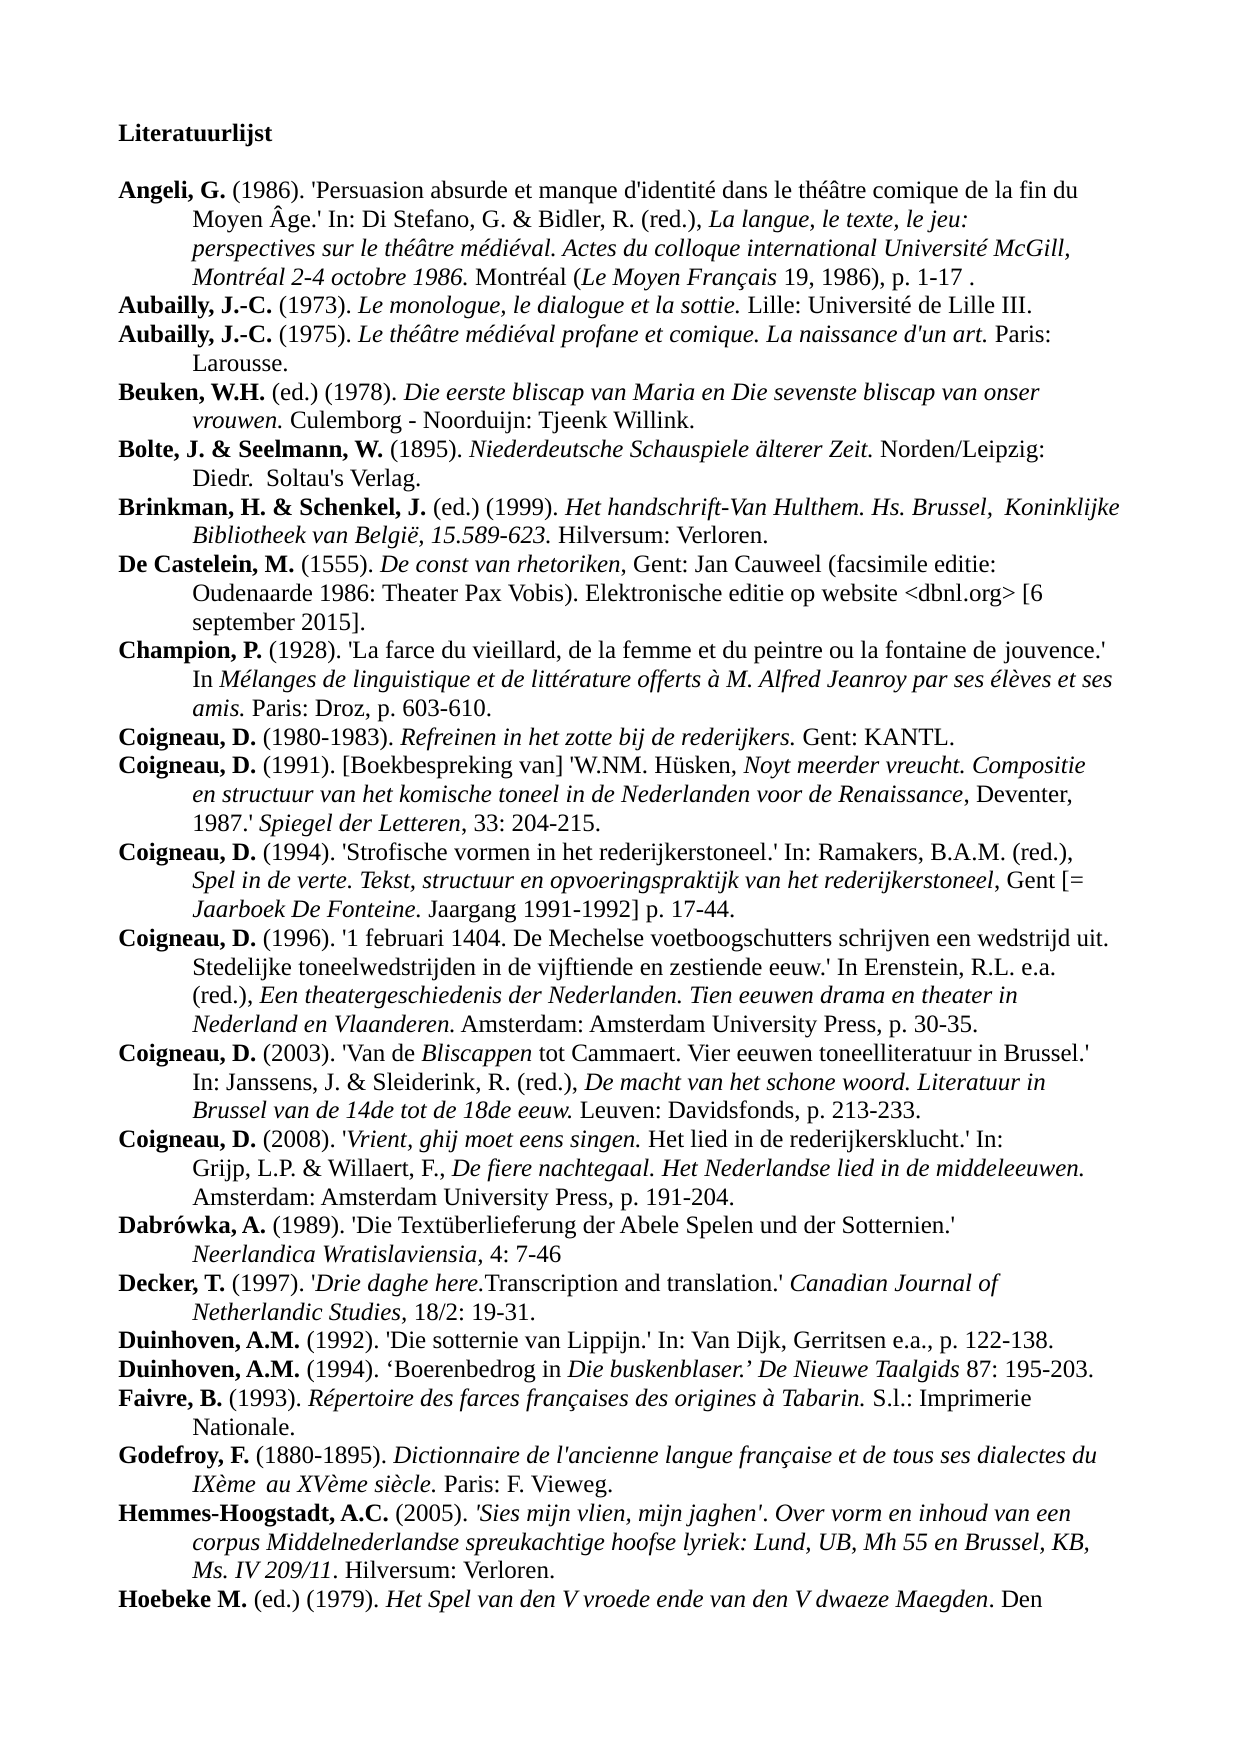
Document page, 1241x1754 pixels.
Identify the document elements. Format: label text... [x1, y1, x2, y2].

text Angeli, G. (1986). 'Persuasion absurde et manque d'identité dans le théâtre comique de la fin du Moyen Âge.' In: Di Stefano, G. & Bidler, R. (red.), La langue, le texte, le jeu: perspectives sur le théâtre médiéval. Actes du colloque international Université McGill, Montréal 2-4 octobre 1986. Montréal (Le Moyen Français 19, 1986), p. 1-17 . [118, 176, 1122, 291]
text Coigneau, D. (1980-1983). Refreinen in het zotte bij de rederijkers. Gent: KANTL. [118, 722, 1122, 751]
text Coigneau, D. (2003). 'Van de Bliscappen tot Cammaert. Vier eeuwen toneelliteratuur in Brussel.' In: Janssens, J. & Sleiderink, R. (red.), De macht van het schone woord. Literatuur in Brussel van de 14de tot de 18de eeuw. Leuven: Davidsfonds, p. 213-233. [118, 1038, 1122, 1124]
text Duinhoven, A.M. (1992). 'Die sotternie van Lippijn.' In: Van Dijk, Gerritsen e.a., p. 122-138. [118, 1326, 1122, 1354]
text Beuken, W.H. (ed.) (1978). Die eerste bliscap van Maria en Die sevenste bliscap van onser vrouwen. Culemborg - Noorduijn: Tjeenk Willink. [118, 377, 1122, 434]
text Coigneau, D. (2008). 'Vrient, ghij moet eens singen. Het lied in de rederijkersklucht.' In: Grijp, L.P. & Willaert, F., De fiere nachtegaal. Het Nederlandse lied in de middeleeuwen. Amsterdam: Amsterdam University Press, p. 191-204. [118, 1124, 1122, 1211]
text Bolte, J. & Seelmann, W. (1895). Niederdeutsche Schauspiele älterer Zeit. Norden/Leipzig: Diedr. Soltau's Verlag. [118, 434, 1122, 492]
text Aubailly, J.-C. (1973). Le monologue, le dialogue et la sottie. Lille: Université de Lille III. [118, 291, 1122, 319]
text Hemmes-Hoogstadt, A.C. (2005). 'Sies mijn vlien, mijn jaghen'. Over vorm en inhoud van een corpus Middelnederlandse spreukachtige hoofse lyriek: Lund, UB, Mh 55 en Brussel, KB, Ms. IV 209/11. Hilversum: Verloren. [118, 1498, 1122, 1584]
text Godefroy, F. (1880-1895). Dictionnaire de l'ancienne langue française et de tous ses dialectes du IXème au XVème siècle. Paris: F. Vieweg. [118, 1441, 1122, 1498]
text Champion, P. (1928). 'La farce du vieillard, de la femme et du peintre ou la fontaine de jouvence.' In Mélanges de linguistique et de littérature offerts à M. Alfred Jeanroy par ses élèves et ses amis. Paris: Droz, p. 603-610. [118, 636, 1122, 722]
text Decker, T. (1997). 'Drie daghe here.Transcription and translation.' Canadian Journal of Netherlandic Studies, 18/2: 19-31. [118, 1268, 1122, 1326]
text Coigneau, D. (1991). [Boekbespreking van] 'W.NM. Hüsken, Noyt meerder vreucht. Compositie en structuur van het komische toneel in de Nederlanden voor de Renaissance, Deventer, 1987.' Spiegel der Letteren, 33: 204-215. [118, 751, 1122, 837]
text Dabrówka, A. (1989). 'Die Textüberlieferung der Abele Spelen und der Sotternien.' Neerlandica Wratislaviensia, 4: 7-46 [118, 1211, 1122, 1268]
text Aubailly, J.-C. (1975). Le théâtre médiéval profane et comique. La naissance d'un art. Paris: Larousse. [118, 319, 1122, 377]
text Faivre, B. (1993). Répertoire des farces françaises des origines à Tabarin. S.l.: Imprimerie Nationale. [118, 1383, 1122, 1441]
text De Castelein, M. (1555). De const van rhetoriken, Gent: Jan Cauweel (facsimile editie: Oudenaarde 1986: Theater Pax Vobis). Elektronische editie op website <dbnl.org> [6 september 2015]. [118, 549, 1122, 636]
text Coigneau, D. (1996). '1 februari 1404. De Mechelse voetboogschutters schrijven een wedstrijd uit. Stedelijke toneelwedstrijden in de vijftiende en zestiende eeuw.' In Erenstein, R.L. e.a. (red.), Een theatergeschiedenis der Nederlanden. Tien eeuwen drama en theater in Nederland en Vlaanderen. Amsterdam: Amsterdam University Press, p. 30-35. [118, 923, 1122, 1038]
text Hoebeke M. (ed.) (1979). Het Spel van den V vroede ende van den V dwaeze Maegden. Den [118, 1584, 1122, 1613]
text Duinhoven, A.M. (1994). ‘Boerenbedrog in Die buskenblaser.’ De Nieuwe Taalgids 87: 195-203. [118, 1354, 1122, 1383]
text Literatuurlijst [118, 118, 1122, 147]
text Coigneau, D. (1994). 'Strofische vormen in het rederijkerstoneel.' In: Ramakers, B.A.M. (red.), Spel in de verte. Tekst, structuur en opvoeringspraktijk van het rederijkerstoneel, Gent [= Jaarboek De Fonteine. Jaargang 1991-1992] p. 17-44. [118, 837, 1122, 923]
text Brinkman, H. & Schenkel, J. (ed.) (1999). Het handschrift-Van Hulthem. Hs. Brussel, Koninklijke Bibliotheek van België, 15.589-623. Hilversum: Verloren. [118, 492, 1122, 549]
